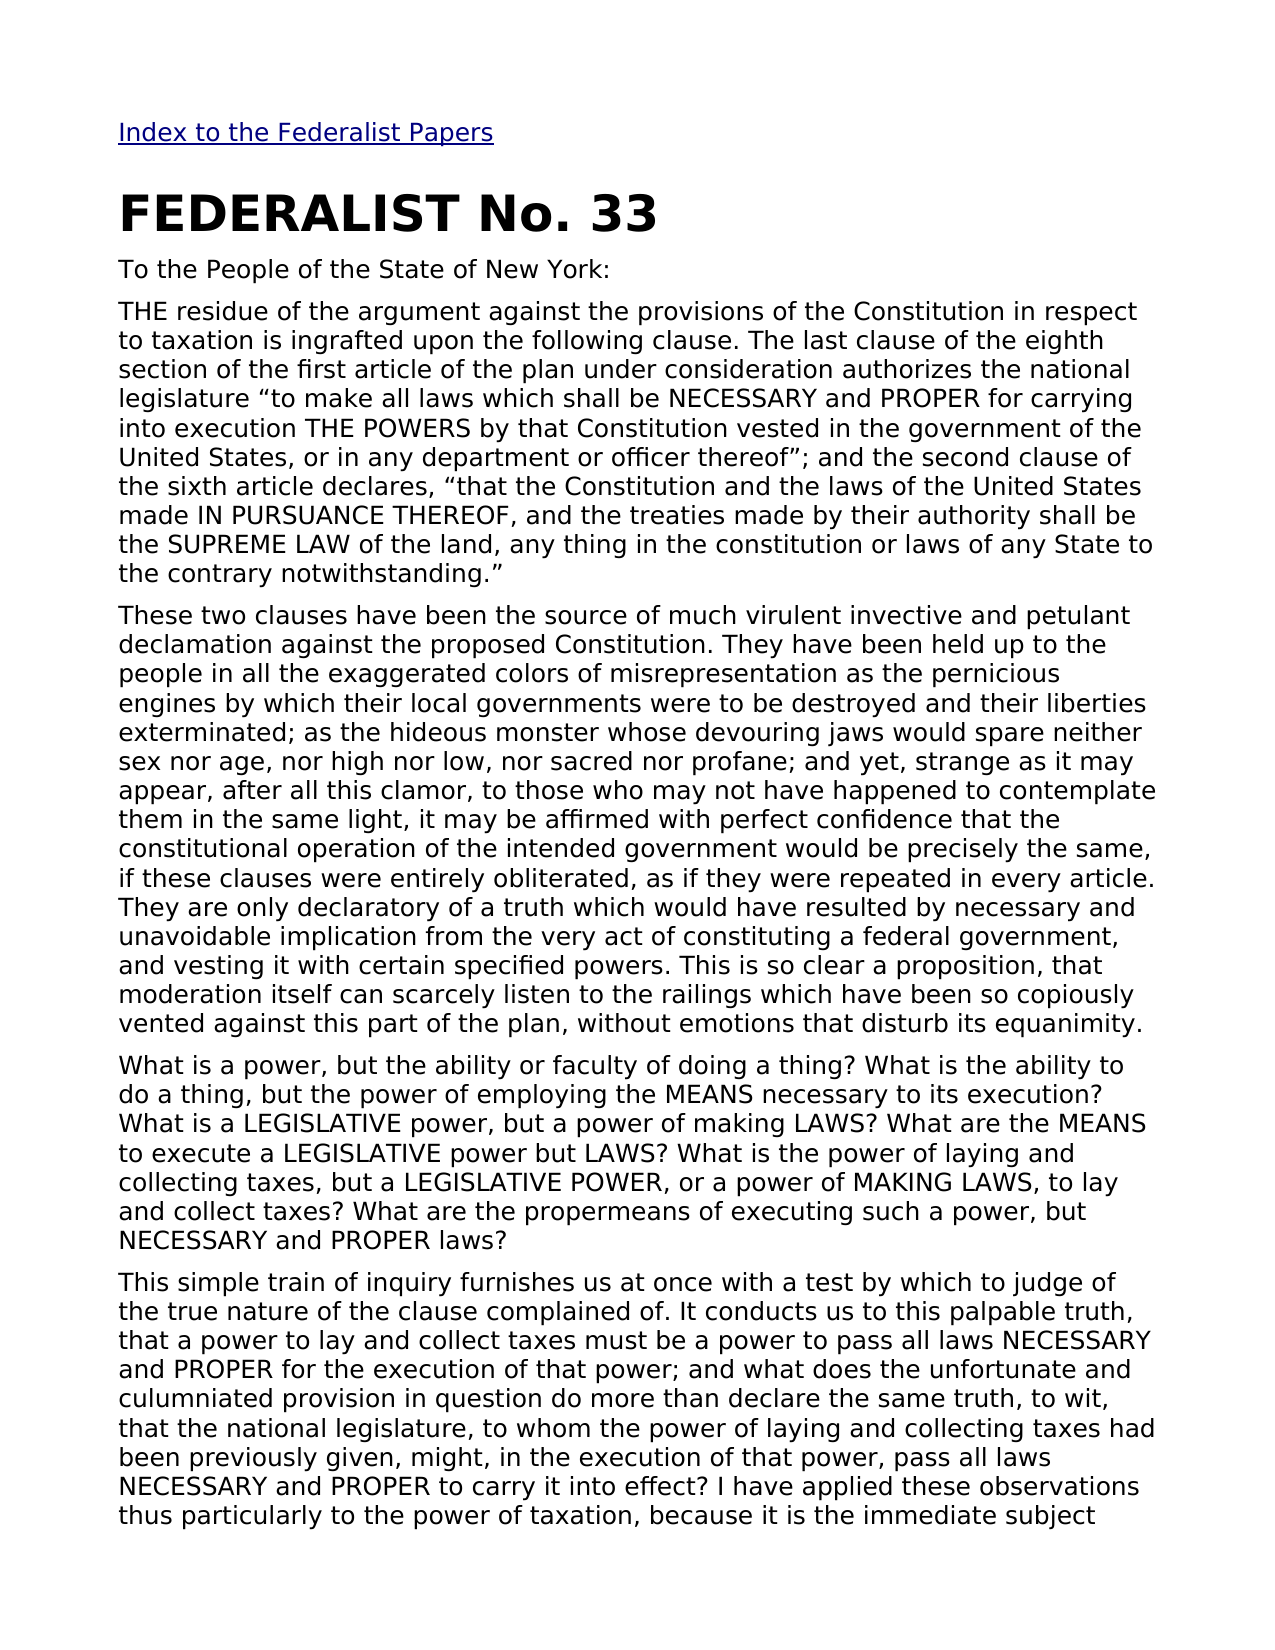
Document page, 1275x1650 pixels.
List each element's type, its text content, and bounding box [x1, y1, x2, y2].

text Index to the Federalist Papers [118, 118, 1157, 147]
subtitle FEDERALIST No. 33 [118, 185, 1157, 243]
text This simple train of inquiry furnishes us at once with a test by which to judge of the true nature of the clause complained of. It conducts us to this palpable truth, that a power to lay and collect taxes must be a power to pass all laws NECESSARY and PROPER for the execution of that power; and what does the unfortunate and culumniated provision in question do more than declare the same truth, to wit, that the national legislature, to whom the power of laying and collecting taxes had been previously given, might, in the execution of that power, pass all laws NECESSARY and PROPER to carry it into effect? I have applied these observations thus particularly to the power of taxation, because it is the immediate subject [118, 1268, 1157, 1531]
text What is a power, but the ability or faculty of doing a thing? What is the ability to do a thing, but the power of employing the MEANS necessary to its execution? What is a LEGISLATIVE power, but a power of making LAWS? What are the MEANS to execute a LEGISLATIVE power but LAWS? What is the power of laying and collecting taxes, but a LEGISLATIVE POWER, or a power of MAKING LAWS, to lay and collect taxes? What are the propermeans of executing such a power, but NECESSARY and PROPER laws? [118, 1051, 1157, 1256]
text THE residue of the argument against the provisions of the Constitution in respect to taxation is ingrafted upon the following clause. The last clause of the eighth section of the first article of the plan under consideration authorizes the national legislature “to make all laws which shall be NECESSARY and PROPER for carrying into execution THE POWERS by that Constitution vested in the government of the United States, or in any department or officer thereof”; and the second clause of the sixth article declares, “that the Constitution and the laws of the United States made IN PURSUANCE THEREOF, and the treaties made by their authority shall be the SUPREME LAW of the land, any thing in the constitution or laws of any State to the contrary notwithstanding.” [118, 297, 1157, 589]
text These two clauses have been the source of much virulent invective and petulant declamation against the proposed Constitution. They have been held up to the people in all the exaggerated colors of misrepresentation as the pernicious engines by which their local governments were to be destroyed and their liberties exterminated; as the hideous monster whose devouring jaws would spare neither sex nor age, nor high nor low, nor sacred nor profane; and yet, strange as it may appear, after all this clamor, to those who may not have happened to contemplate them in the same light, it may be affirmed with perfect confidence that the constitutional operation of the intended government would be precisely the same, if these clauses were entirely obliterated, as if they were repeated in every article. They are only declaratory of a truth which would have resulted by necessary and unavoidable implication from the very act of constituting a federal government, and vesting it with certain specified powers. This is so clear a proposition, that moderation itself can scarcely listen to the railings which have been so copiously vented against this part of the plan, without emotions that disturb its equanimity. [118, 601, 1157, 1039]
text To the People of the State of New York: [118, 256, 1157, 285]
